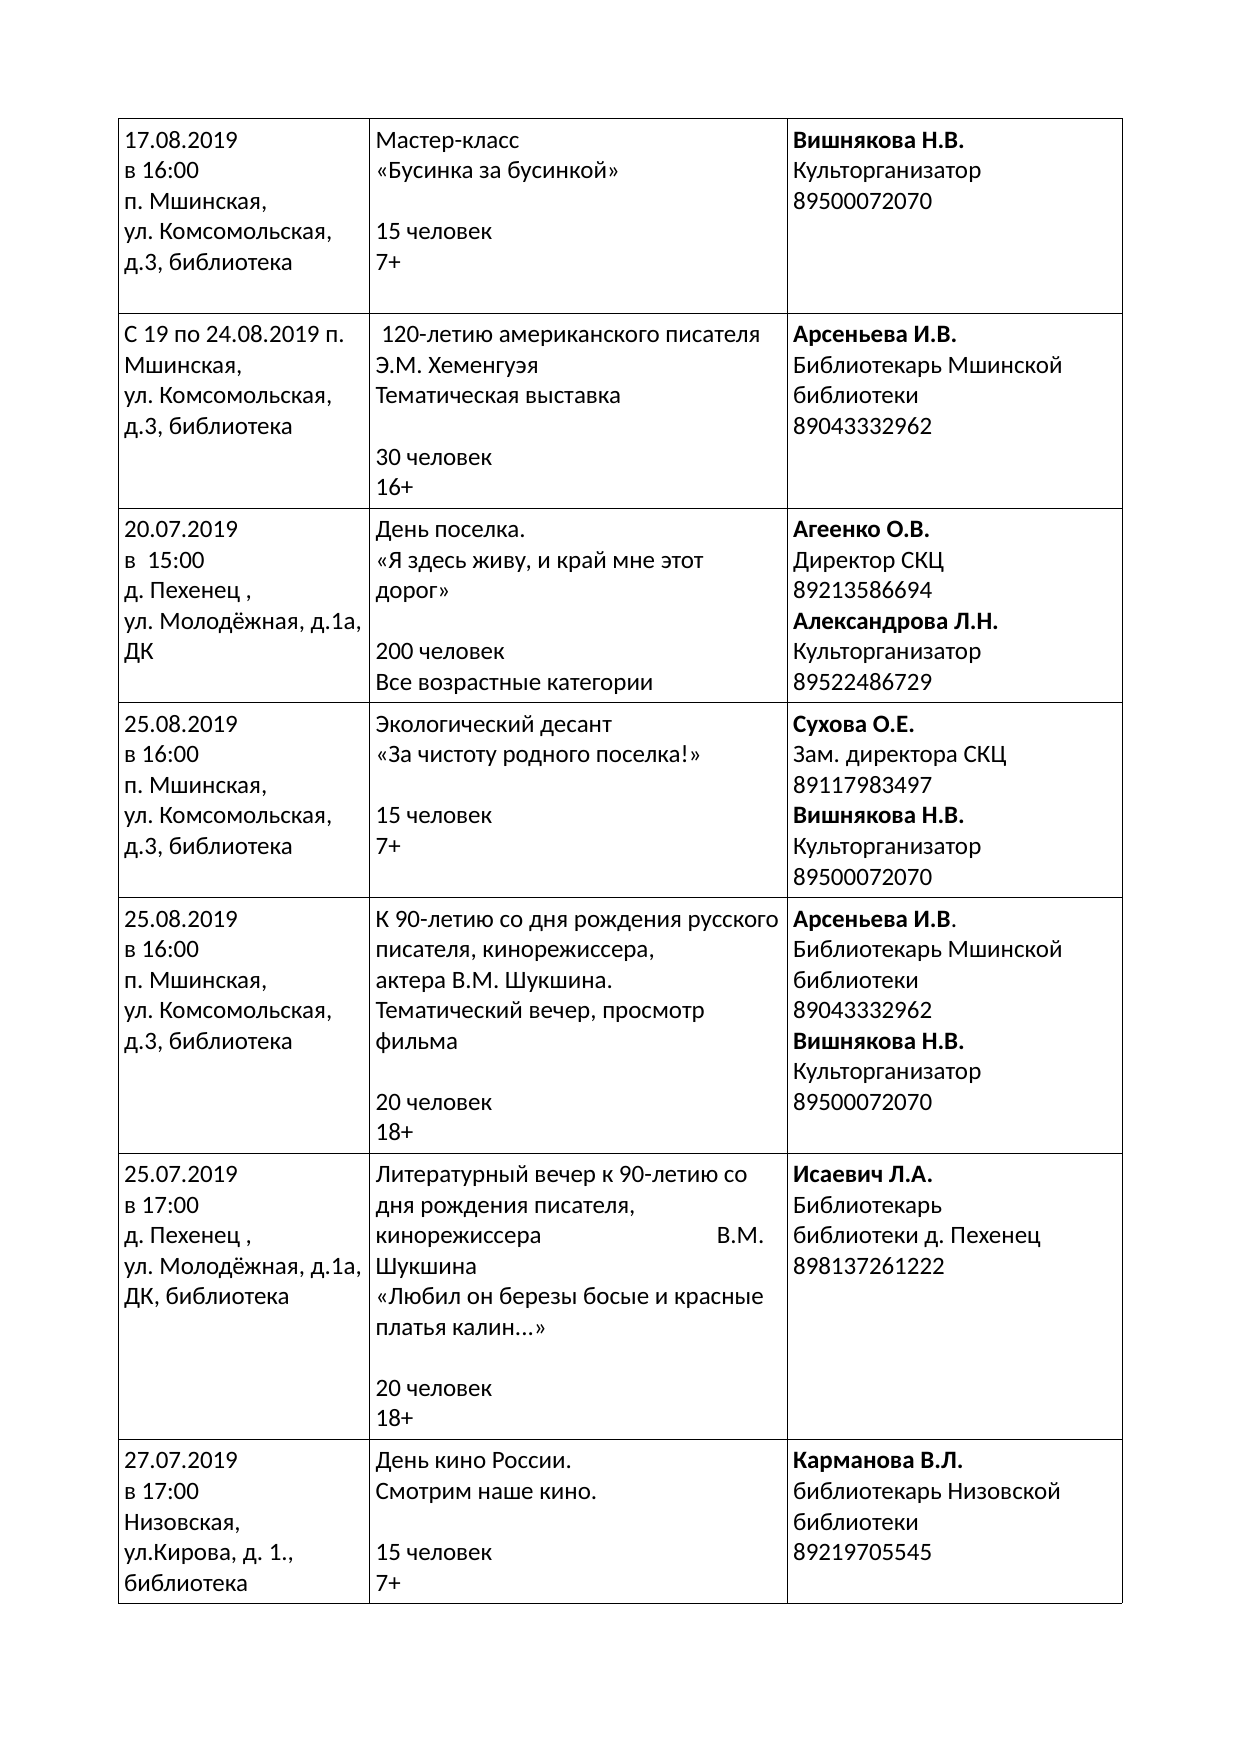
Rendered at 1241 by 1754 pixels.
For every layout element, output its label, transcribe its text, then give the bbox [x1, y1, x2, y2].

table_cell 25.07.2019 в 17:00 д. Пехенец , ул. Молодёжная, д.1а, ДК, библиотека [119, 1154, 369, 1439]
table_cell С 19 по 24.08.2019 п. Мшинская, ул. Комсомольская, д.3, библиотека [119, 314, 369, 507]
table_cell К 90-летию со дня рождения русского писателя, кинорежиссера, актера В.М. Шукшина. Тематический вечер, просмотр фильма 20 человек 18+ [370, 898, 787, 1153]
table_cell День поселка. «Я здесь живу, и край мне этот дорог» 200 человек Все возрастные категории [370, 509, 787, 702]
table_cell 25.08.2019 в 16:00 п. Мшинская, ул. Комсомольская, д.3, библиотека [119, 703, 369, 897]
table_cell Агеенко О.В. Директор СКЦ 89213586694 Александрова Л.Н. Культорганизатор 89522486729 [788, 509, 1122, 702]
table_cell Мастер-класс «Бусинка за бусинкой» 15 человек 7+ [370, 119, 787, 313]
table_cell 27.07.2019 в 17:00 Низовская, ул.Кирова, д. 1., библиотека [119, 1440, 369, 1603]
table_cell 25.08.2019 в 16:00 п. Мшинская, ул. Комсомольская, д.3, библиотека [119, 898, 369, 1153]
table_cell Экологический десант «За чистоту родного поселка!» 15 человек 7+ [370, 703, 787, 897]
table_cell 17.08.2019 в 16:00 п. Мшинская, ул. Комсомольская, д.3, библиотека [119, 119, 369, 313]
table_cell Арсеньева И.В. Библиотекарь Мшинской библиотеки 89043332962 Вишнякова Н.В. Культорганизатор 89500072070 [788, 898, 1122, 1153]
table_cell 120-летию американского писателя Э.М. Хеменгуэя Тематическая выставка 30 человек 16+ [370, 314, 787, 507]
table_cell Исаевич Л.А. Библиотекарь библиотеки д. Пехенец 898137261222 [788, 1154, 1122, 1439]
table_cell Карманова В.Л. библиотекарь Низовской библиотеки 89219705545 [788, 1440, 1122, 1603]
table_cell Литературный вечер к 90-летию со дня рождения писателя, кинорежиссера В.М. Шукшина «Любил он березы босые и красные платья калин...» 20 человек 18+ [370, 1154, 787, 1439]
table_cell День кино России. Смотрим наше кино. 15 человек 7+ [370, 1440, 787, 1603]
table_cell Арсеньева И.В. Библиотекарь Мшинской библиотеки 89043332962 [788, 314, 1122, 507]
table_cell Сухова О.Е. Зам. директора СКЦ 89117983497 Вишнякова Н.В. Культорганизатор 89500072070 [788, 703, 1122, 897]
table_cell Вишнякова Н.В. Культорганизатор 89500072070 [788, 119, 1122, 313]
table_cell 20.07.2019 в 15:00 д. Пехенец , ул. Молодёжная, д.1а, ДК [119, 509, 369, 702]
